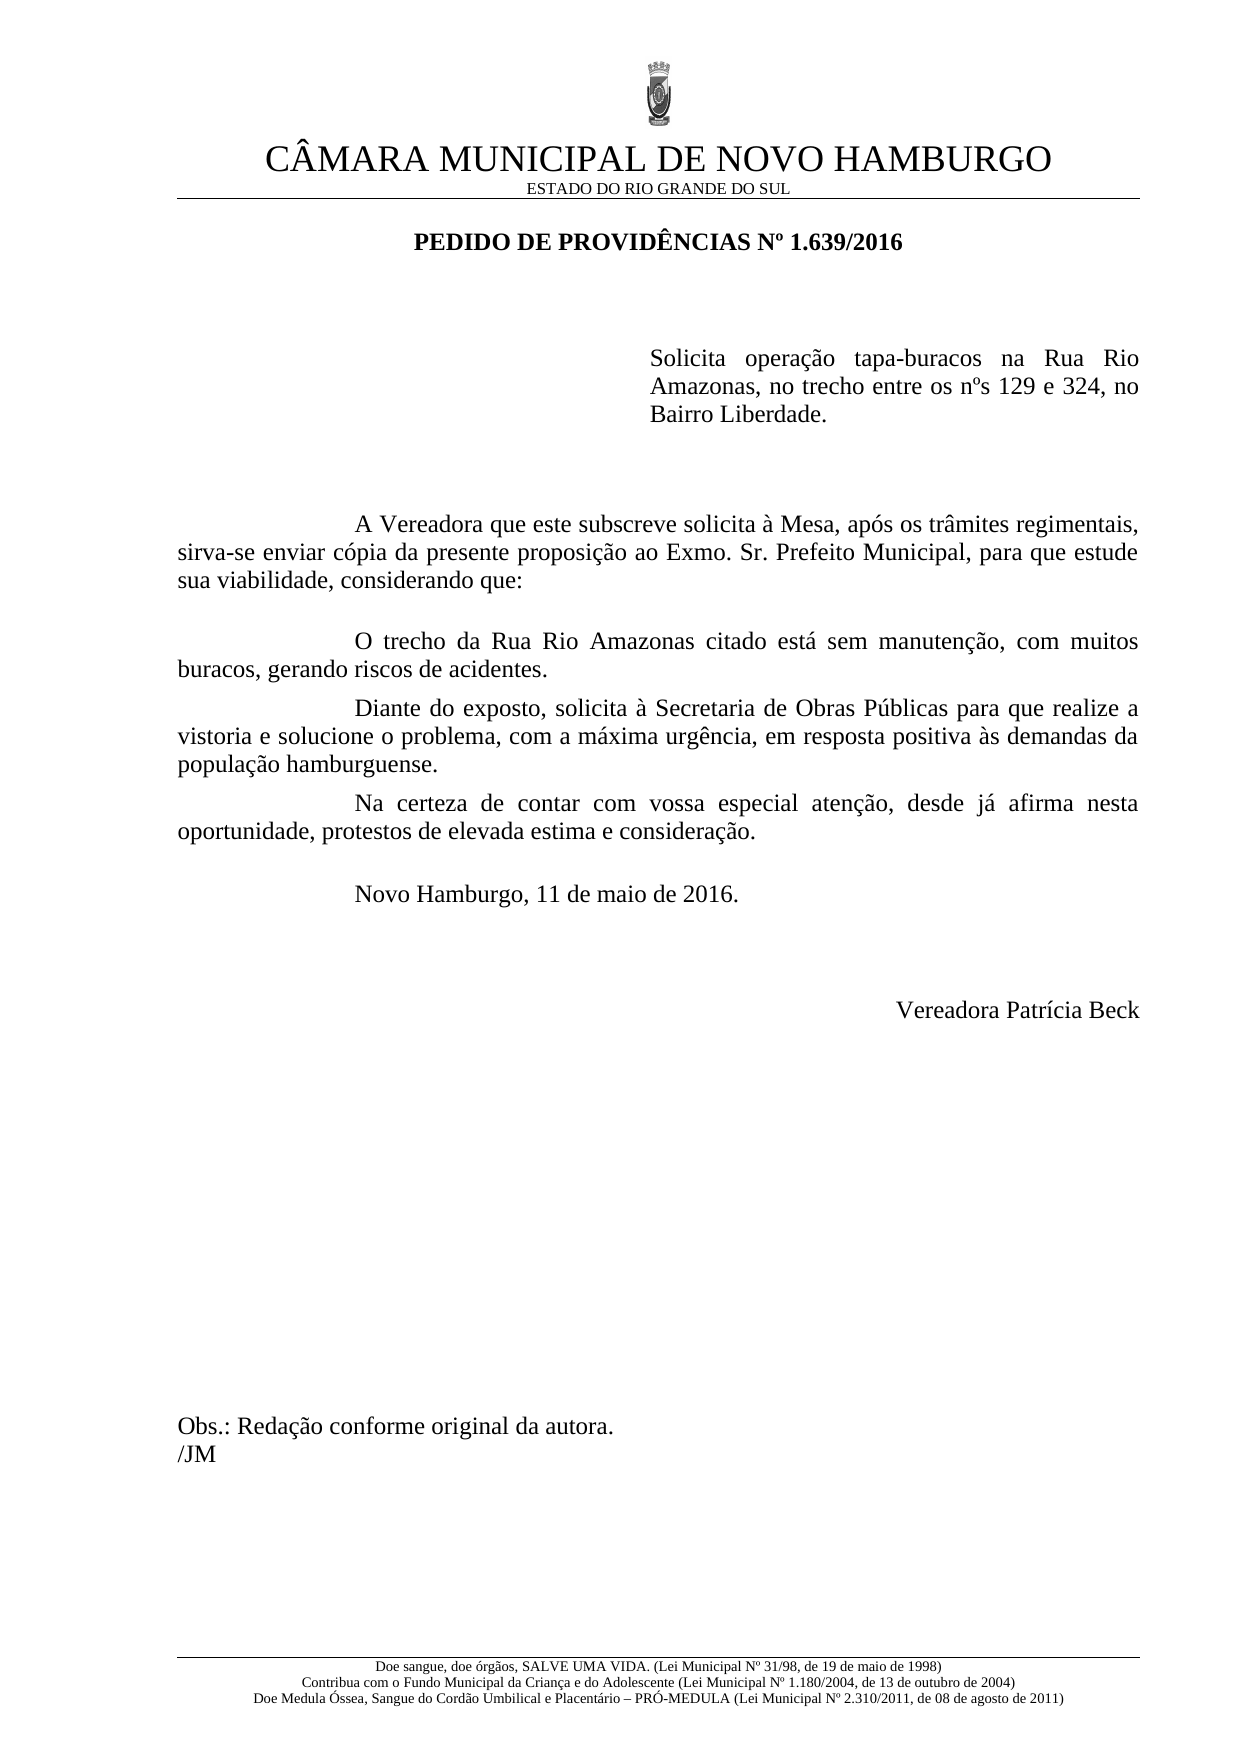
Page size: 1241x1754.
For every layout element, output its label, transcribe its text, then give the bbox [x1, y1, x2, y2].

text Diante do exposto, solicita à Secretaria de Obras Públicas para que realize a vistoria e solucione o problema, com a máxima urgência, em resposta positiva às demandas da população hamburguense. [177, 694, 1140, 778]
text Novo Hamburgo, 11 de maio de 2016. [177, 880, 1140, 908]
text PEDIDO DE PROVIDÊNCIAS Nº 1.639/2016 [177, 228, 1140, 256]
text /JM [177, 1440, 1140, 1468]
text Na certeza de contar com vossa especial atenção, desde já afirma nesta oportunidade, protestos de elevada estima e consideração. [177, 789, 1140, 845]
text A Vereadora que este subscreve solicita à Mesa, após os trâmites regimentais, sirva-se enviar cópia da presente proposição ao Exmo. Sr. Prefeito Municipal, para que estude sua viabilidade, considerando que: [177, 510, 1140, 593]
text O trecho da Rua Rio Amazonas citado está sem manutenção, com muitos buracos, gerando riscos de acidentes. [177, 627, 1140, 683]
text Obs.: Redação conforme original da autora. [177, 1412, 1140, 1440]
text Vereadora Patrícia Beck [177, 997, 1140, 1024]
text Solicita operação tapa-buracos na Rua Rio Amazonas, no trecho entre os nºs 129 e 324, no Bairro Liberdade. [649, 344, 1140, 428]
